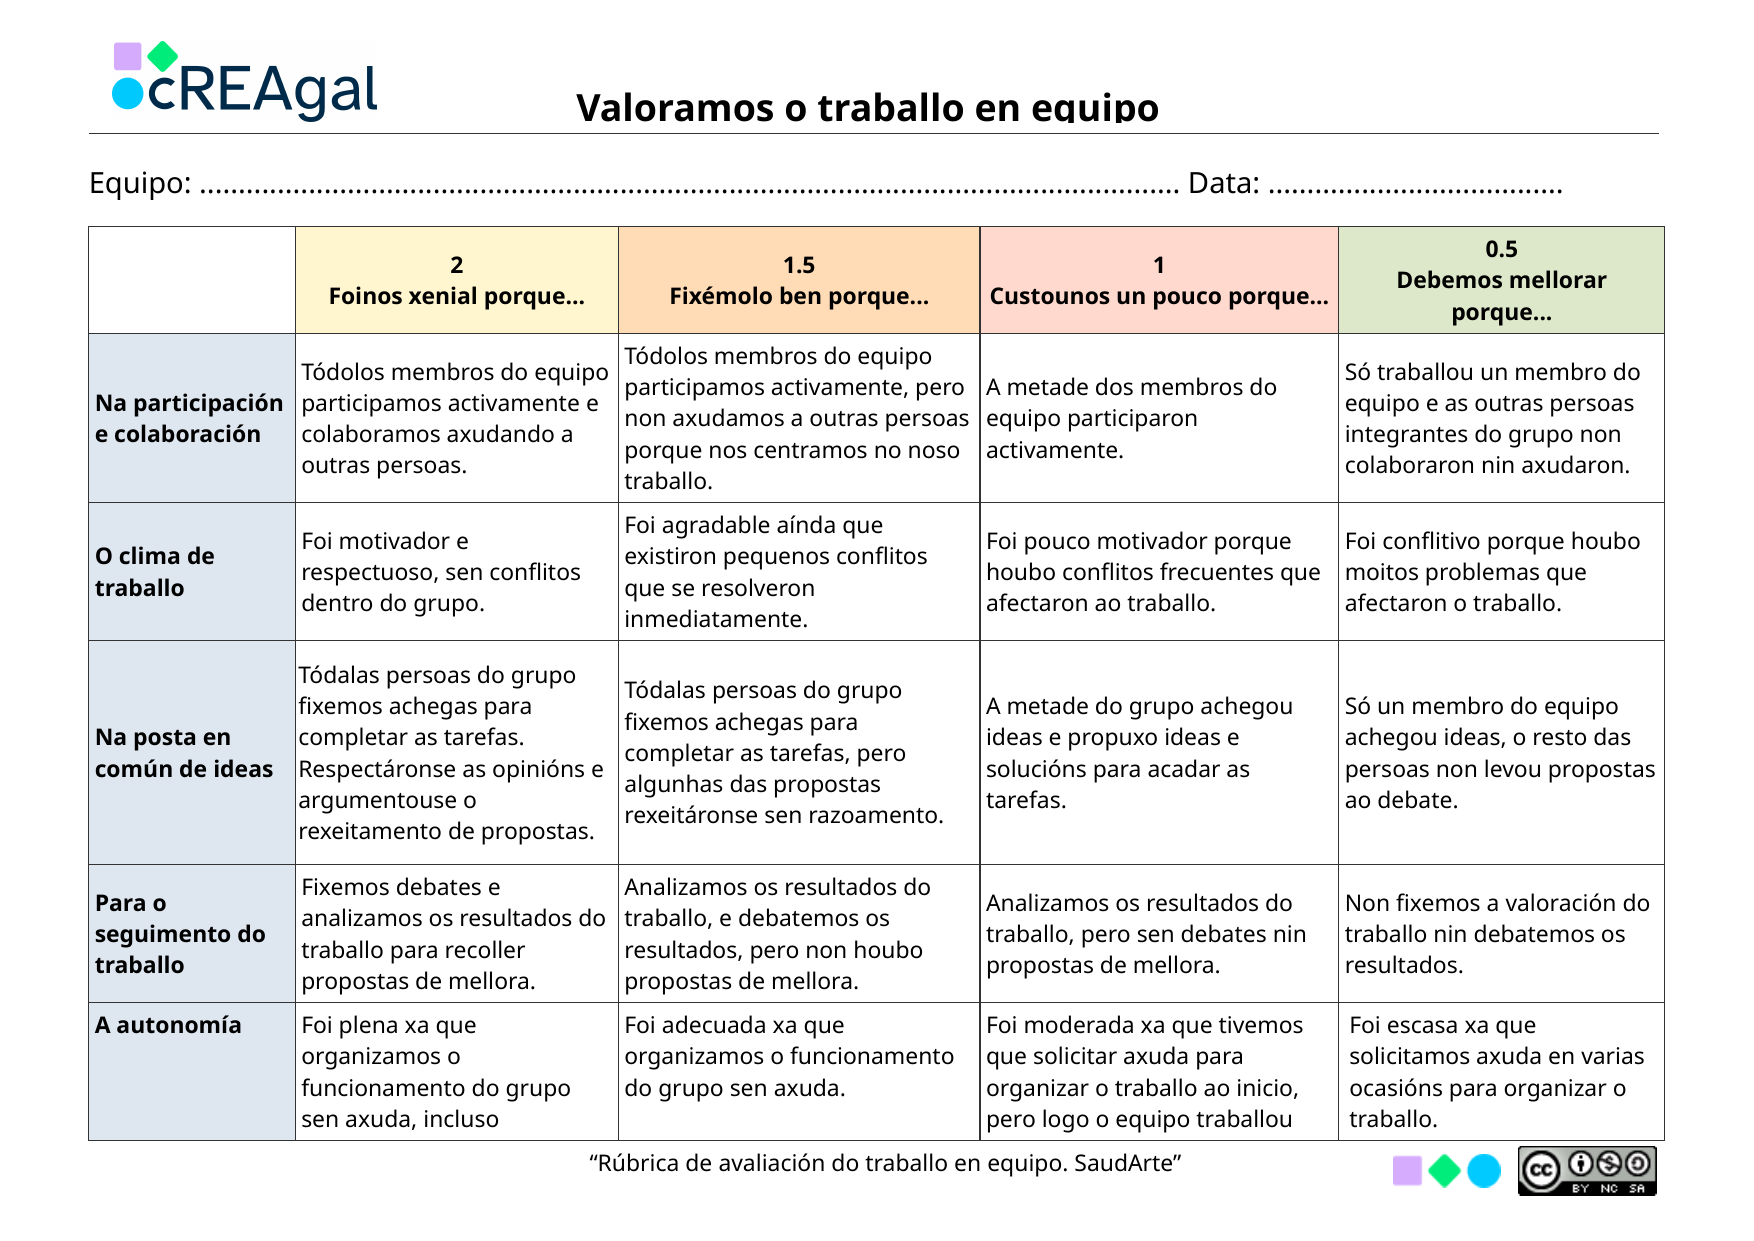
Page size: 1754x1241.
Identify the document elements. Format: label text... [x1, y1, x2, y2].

table_cell Só un membro do equipo achegou ideas, o resto das persoas non levou propostas ao debate. [1339, 641, 1664, 864]
table_cell Foi conflitivo porque houbo moitos problemas que afectaron o traballo. [1339, 503, 1664, 640]
table_cell Fixemos debates e analizamos os resultados do traballo para recoller propostas de mellora. [296, 865, 618, 1002]
picture [1488, 1154, 1501, 1168]
table_cell A autonomía [89, 1003, 295, 1140]
table_cell Foi pouco motivador porque houbo conflitos frecuentes que afectaron ao traballo. [981, 503, 1338, 640]
table_cell Non fixemos a valoración do traballo nin debatemos os resultados. [1339, 865, 1664, 1002]
table_cell Foi adecuada xa que organizamos o funcionamento do grupo sen axuda. [619, 1003, 979, 1140]
table_cell Foi escasa xa que solicitamos axuda en varias ocasións para organizar o traballo. [1339, 1003, 1664, 1140]
table_cell Tódolos membros do equipo participamos activamente, pero non axudamos a outras persoas porque nos centramos no noso traballo. [619, 334, 979, 502]
table_cell Foi agradable aínda que existiron pequenos conflitos que se resolveron inmediatamente. [619, 503, 979, 640]
table_cell Foi moderada xa que tivemos que solicitar axuda para organizar o traballo ao inicio, pero logo o equipo traballou [981, 1003, 1338, 1140]
table_cell Foi plena xa que organizamos o funcionamento do grupo sen axuda, incluso [296, 1003, 618, 1140]
table_cell Na participación e colaboración [89, 334, 295, 502]
table_cell O clima de traballo [89, 503, 295, 640]
table_cell Tódalas persoas do grupo fixemos achegas para completar as tarefas. Respectáronse as opinións e argumentouse o rexeitamento de propostas. [296, 641, 618, 864]
picture [1393, 1154, 1481, 1188]
table_cell A metade do grupo achegou ideas e propuxo ideas e solucións para acadar as tarefas. [981, 641, 1338, 864]
table_header [89, 227, 295, 333]
table_cell Analizamos os resultados do traballo, pero sen debates nin propostas de mellora. [981, 865, 1338, 1002]
table_cell Tódolos membros do equipo participamos activamente e colaboramos axudando a outras persoas. [296, 334, 618, 502]
table_header 0.5 Debemos mellorar porque... [1339, 227, 1664, 333]
table_cell A metade dos membros do equipo participaron activamente. [981, 334, 1338, 502]
table_header 1 Custounos un pouco porque... [981, 227, 1338, 333]
table_cell Na posta en común de ideas [89, 641, 295, 864]
picture [112, 41, 377, 122]
table_header 1.5 Fixémolo ben porque... [619, 227, 979, 333]
table_cell Foi motivador e respectuoso, sen conflitos dentro do grupo. [296, 503, 618, 640]
table_cell Tódalas persoas do grupo fixemos achegas para completar as tarefas, pero algunhas das propostas rexeitáronse sen razoamento. [619, 641, 979, 864]
table_cell Analizamos os resultados do traballo, e debatemos os resultados, pero non houbo propostas de mellora. [619, 865, 979, 1002]
table_header Valoramos o traballo en equipo [89, 71, 1658, 133]
picture [1487, 1173, 1501, 1188]
text Equipo: .............................................................................................................................. Data: ...................................... [88, 163, 1665, 202]
table_cell Só traballou un membro do equipo e as outras persoas integrantes do grupo non colaboraron nin axudaron. [1339, 334, 1664, 502]
table_header 2 Foinos xenial porque... [296, 227, 618, 333]
picture [1518, 1146, 1657, 1196]
table_cell Para o seguimento do traballo [89, 865, 295, 1002]
